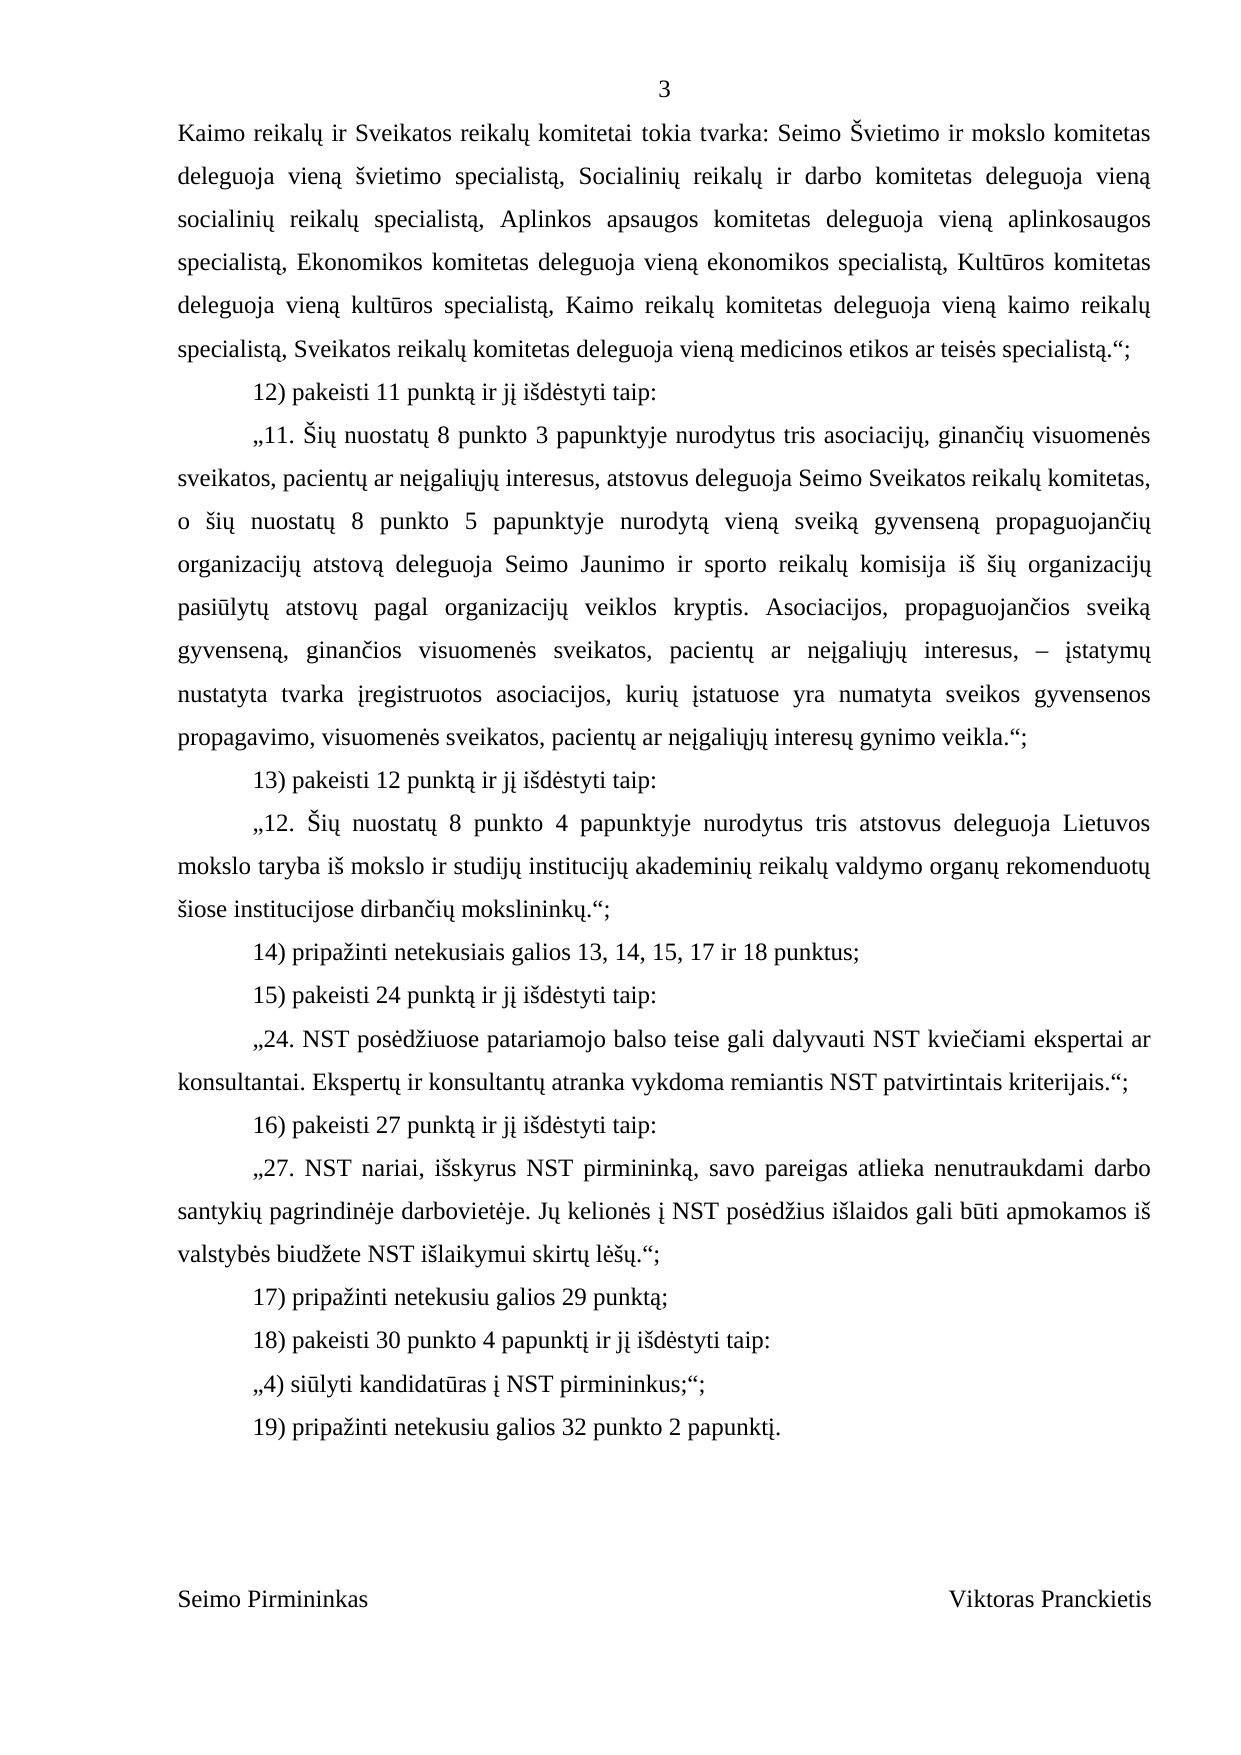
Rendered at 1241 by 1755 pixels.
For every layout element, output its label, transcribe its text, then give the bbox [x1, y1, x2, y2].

text „4) siūlyti kandidatūras į NST pirmininkus;“; [177, 1369, 1152, 1397]
text 17) pripažinti netekusiu galios 29 punktą; [177, 1282, 1152, 1311]
text „27. NST nariai, išskyrus NST pirmininką, savo pareigas atlieka nenutraukdami darbo santykių pagrindinėje darbovietėje. Jų kelionės į NST posėdžius išlaidos gali būti apmokamos iš valstybės biudžete NST išlaikymui skirtų lėšų.“; [177, 1153, 1152, 1268]
text 18) pakeisti 30 punkto 4 papunktį ir jį išdėstyti taip: [177, 1326, 1152, 1354]
text 19) pripažinti netekusiu galios 32 punkto 2 papunktį. [177, 1412, 1152, 1441]
text 16) pakeisti 27 punktą ir jį išdėstyti taip: [177, 1110, 1152, 1139]
text Seimo Pirmininkas Viktoras Pranckietis [177, 1584, 1152, 1613]
text „12. Šių nuostatų 8 punkto 4 papunktyje nurodytus tris atstovus deleguoja Lietuvos mokslo taryba iš mokslo ir studijų institucijų akademinių reikalų valdymo organų rekomenduotų šiose institucijose dirbančių mokslininkų.“; [177, 808, 1152, 923]
text „11. Šių nuostatų 8 punkto 3 papunktyje nurodytus tris asociacijų, ginančių visuomenės sveikatos, pacientų ar neįgaliųjų interesus, atstovus deleguoja Seimo Sveikatos reikalų komitetas, o šių nuostatų 8 punkto 5 papunktyje nurodytą vieną sveiką gyvenseną propaguojančių organizacijų atstovą deleguoja Seimo Jaunimo ir sporto reikalų komisija iš šių organizacijų pasiūlytų atstovų pagal organizacijų veiklos kryptis. Asociacijos, propaguojančios sveiką gyvenseną, ginančios visuomenės sveikatos, pacientų ar neįgaliųjų interesus, – įstatymų nustatyta tvarka įregistruotos asociacijos, kurių įstatuose yra numatyta sveikos gyvensenos propagavimo, visuomenės sveikatos, pacientų ar neįgaliųjų interesų gynimo veikla.“; [177, 420, 1152, 751]
text 12) pakeisti 11 punktą ir jį išdėstyti taip: [177, 377, 1152, 406]
text „24. NST posėdžiuose patariamojo balso teise gali dalyvauti NST kviečiami ekspertai ar konsultantai. Ekspertų ir konsultantų atranka vykdoma remiantis NST patvirtintais kriterijais.“; [177, 1024, 1152, 1096]
text 14) pripažinti netekusiais galios 13, 14, 15, 17 ir 18 punktus; [177, 937, 1152, 966]
text 13) pakeisti 12 punktą ir jį išdėstyti taip: [177, 765, 1152, 794]
text Kaimo reikalų ir Sveikatos reikalų komitetai tokia tvarka: Seimo Švietimo ir mokslo komitetas deleguoja vieną švietimo specialistą, Socialinių reikalų ir darbo komitetas deleguoja vieną socialinių reikalų specialistą, Aplinkos apsaugos komitetas deleguoja vieną aplinkosaugos specialistą, Ekonomikos komitetas deleguoja vieną ekonomikos specialistą, Kultūros komitetas deleguoja vieną kultūros specialistą, Kaimo reikalų komitetas deleguoja vieną kaimo reikalų specialistą, Sveikatos reikalų komitetas deleguoja vieną medicinos etikos ar teisės specialistą.“; [177, 118, 1152, 362]
text 15) pakeisti 24 punktą ir jį išdėstyti taip: [177, 981, 1152, 1009]
